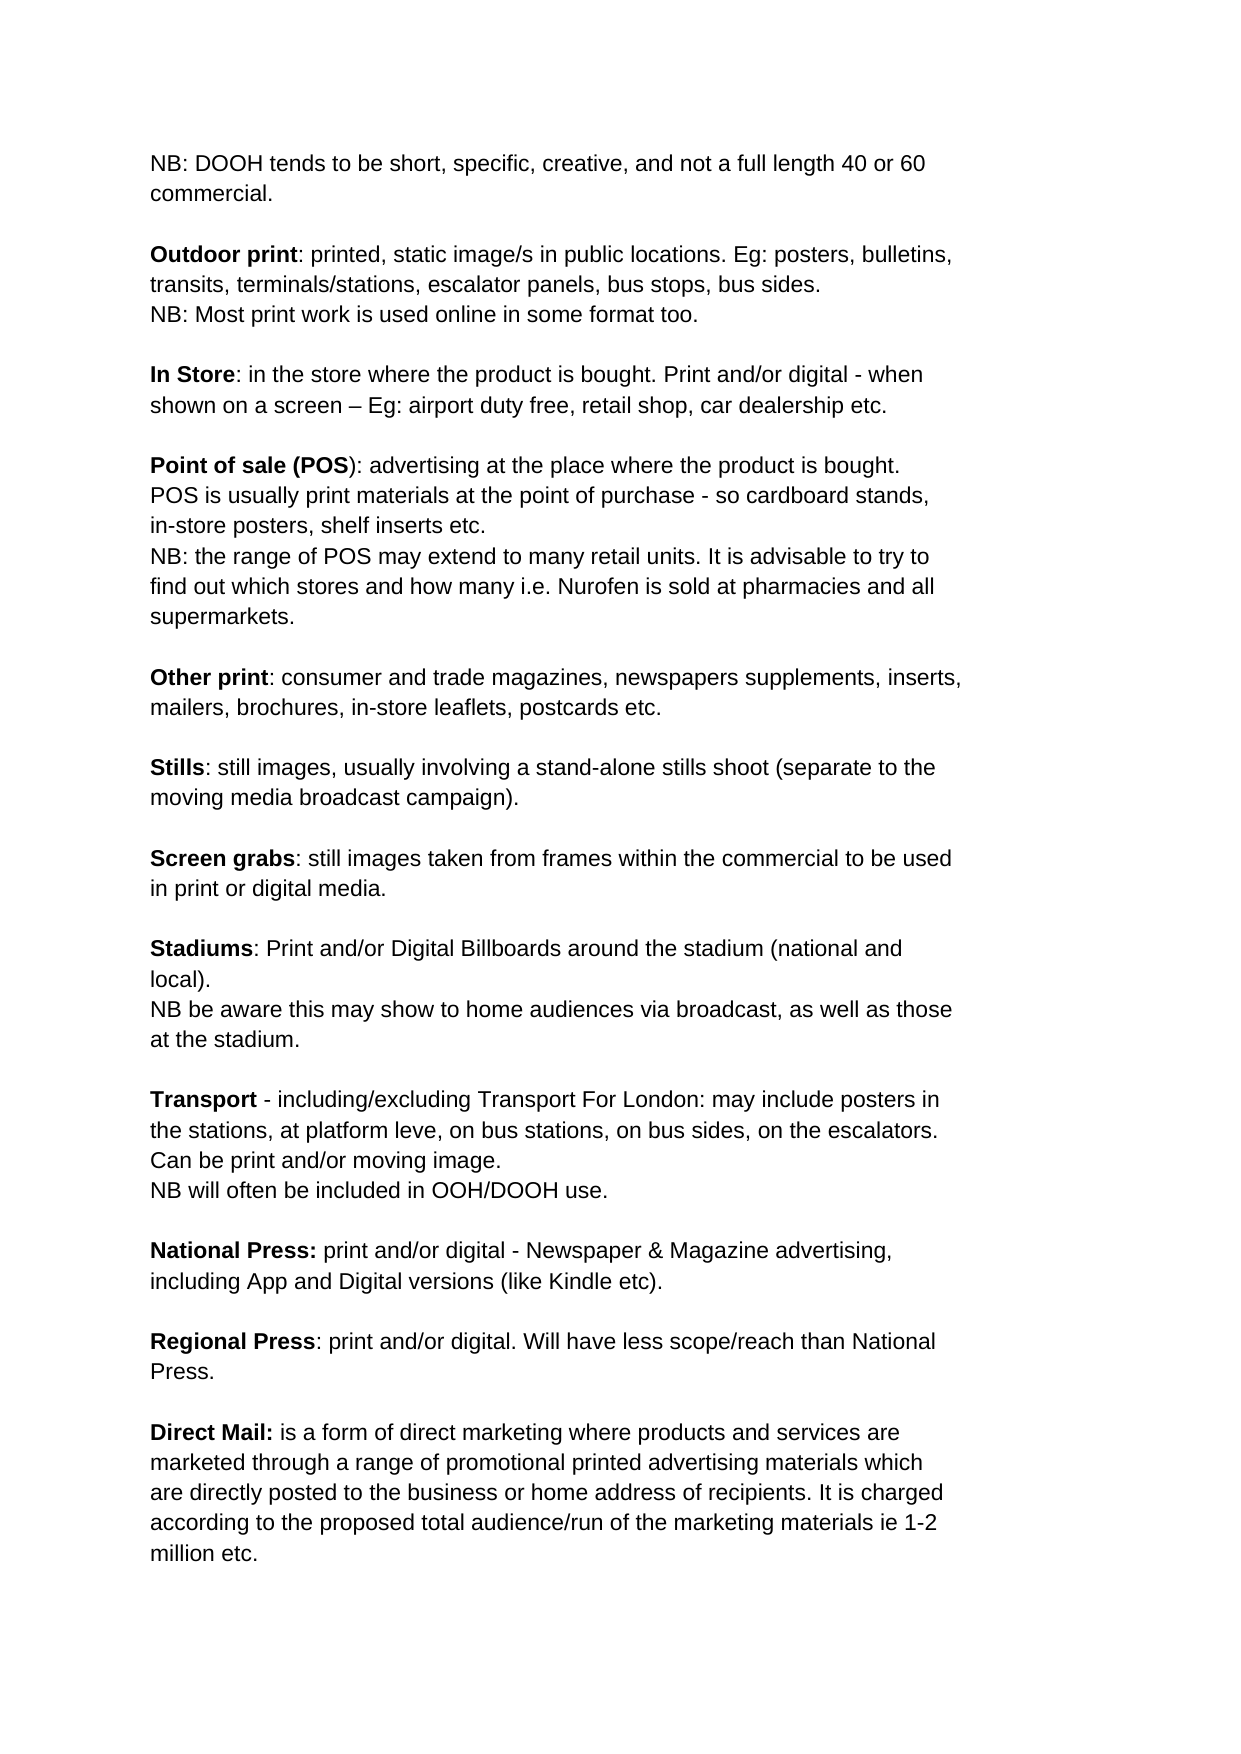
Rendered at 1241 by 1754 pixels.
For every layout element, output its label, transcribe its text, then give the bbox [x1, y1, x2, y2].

text the stations, at platform leve, on bus stations, on bus sides, on the escalators. [150, 1117, 1090, 1143]
text moving media broadcast campaign). [150, 784, 1090, 811]
text Outdoor print: printed, static image/s in public locations. Eg: posters, bulletins, [150, 241, 1090, 267]
text are directly posted to the business or home address of recipients. It is charged [150, 1479, 1090, 1506]
text NB: DOOH tends to be short, specific, creative, and not a full length 40 or 60 [150, 150, 1090, 176]
text Can be print and/or moving image. [150, 1147, 1090, 1173]
text million etc. [150, 1539, 1090, 1566]
text Transport - including/excluding Transport For London: may include posters in [150, 1086, 1090, 1113]
text Stadiums: Print and/or Digital Billboards around the stadium (national and [150, 935, 1090, 962]
text according to the proposed total audience/run of the marketing materials ie 1-2 [150, 1509, 1090, 1536]
text in print or digital media. [150, 875, 1090, 901]
text including App and Digital versions (like Kindle etc). [150, 1268, 1090, 1294]
text Press. [150, 1358, 1090, 1385]
text In Store: in the store where the product is bought. Print and/or digital - when [150, 361, 1090, 388]
text NB: the range of POS may extend to many retail units. It is advisable to try to [150, 543, 1090, 569]
text mailers, brochures, in-store leaflets, postcards etc. [150, 694, 1090, 720]
text NB: Most print work is used online in some format too. [150, 301, 1090, 327]
text in-store posters, shelf inserts etc. [150, 512, 1090, 539]
text Screen grabs: still images taken from frames within the commercial to be used [150, 845, 1090, 871]
text local). [150, 966, 1090, 992]
text marketed through a range of promotional printed advertising materials which [150, 1449, 1090, 1475]
text transits, terminals/stations, escalator panels, bus stops, bus sides. [150, 271, 1090, 297]
text NB be aware this may show to home audiences via broadcast, as well as those [150, 996, 1090, 1022]
text Other print: consumer and trade magazines, newspapers supplements, inserts, [150, 663, 1090, 690]
text National Press: print and/or digital - Newspaper & Magazine advertising, [150, 1237, 1090, 1264]
text shown on a screen – Eg: airport duty free, retail shop, car dealership etc. [150, 392, 1090, 418]
text Point of sale (POS): advertising at the place where the product is bought. [150, 452, 1090, 478]
text Regional Press: print and/or digital. Will have less scope/reach than National [150, 1328, 1090, 1354]
text commercial. [150, 180, 1090, 207]
text NB will often be included in OOH/DOOH use. [150, 1177, 1090, 1203]
text find out which stores and how many i.e. Nurofen is sold at pharmacies and all [150, 573, 1090, 599]
text POS is usually print materials at the point of purchase - so cardboard stands, [150, 482, 1090, 509]
text Stills: still images, usually involving a stand-alone stills shoot (separate to the [150, 754, 1090, 781]
text supermarkets. [150, 603, 1090, 629]
text at the stadium. [150, 1026, 1090, 1052]
text Direct Mail: is a form of direct marketing where products and services are [150, 1419, 1090, 1445]
